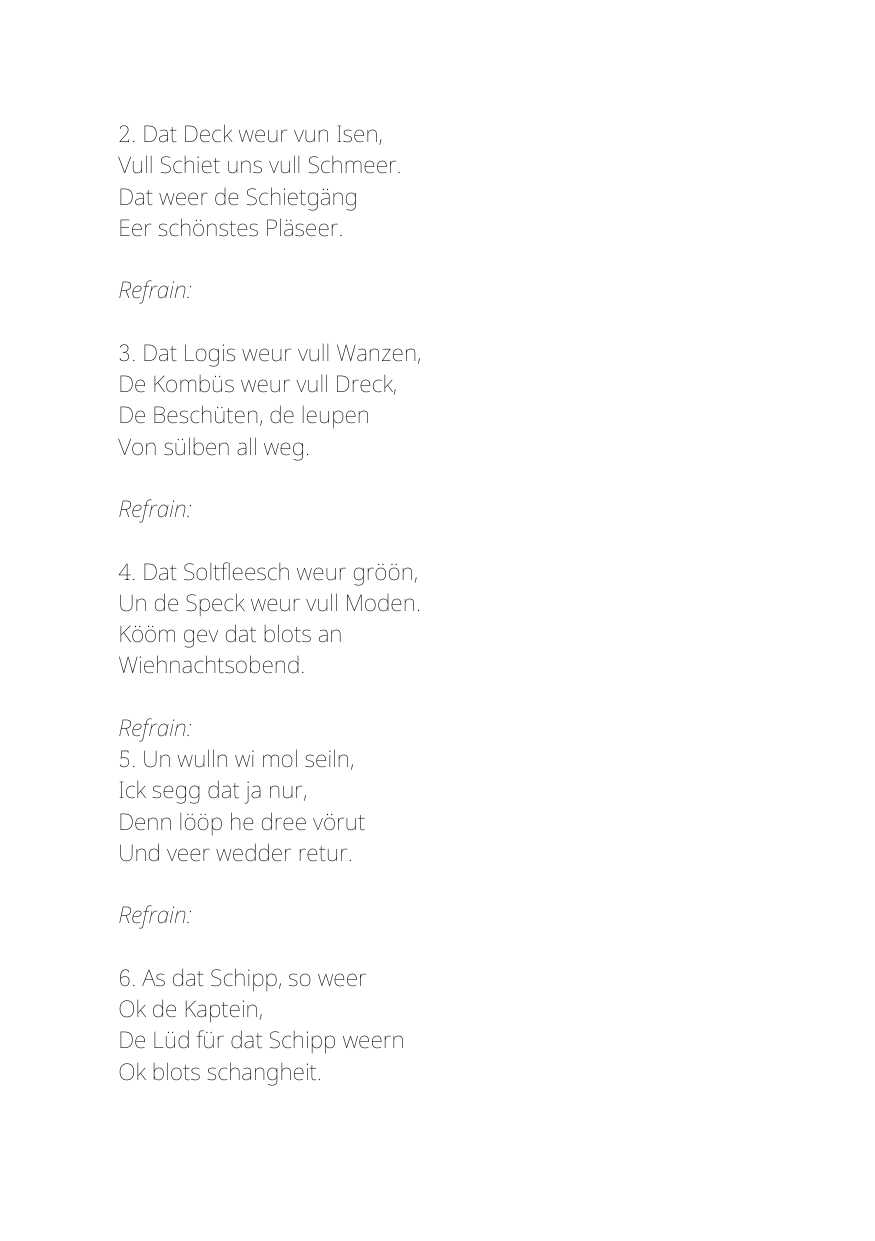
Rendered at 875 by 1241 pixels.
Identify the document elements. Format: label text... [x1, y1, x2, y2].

text Refrain: [118, 712, 756, 743]
text Refrain: [118, 274, 756, 306]
text 3. Dat Logis weur vull Wanzen, De Kombüs weur vull Dreck, De Beschüten, de leupen Von sülben all weg. [118, 337, 756, 462]
text Refrain: [118, 899, 756, 931]
text Refrain: [118, 493, 756, 524]
text 5. Un wulln wi mol seiln, Ick segg dat ja nur, Denn lööp he dree vörut Und veer wedder retur. [118, 743, 756, 868]
text 2. Dat Deck weur vun Isen, Vull Schiet uns vull Schmeer. Dat weer de Schietgäng Eer schönstes Pläseer. [118, 118, 756, 243]
text 4. Dat Soltfleesch weur gröön, Un de Speck weur vull Moden. Kööm gev dat blots an Wiehnachtsobend. [118, 556, 756, 681]
text 6. As dat Schipp, so weer Ok de Kaptein, De Lüd für dat Schipp weern Ok blots schangheit. [118, 962, 756, 1087]
